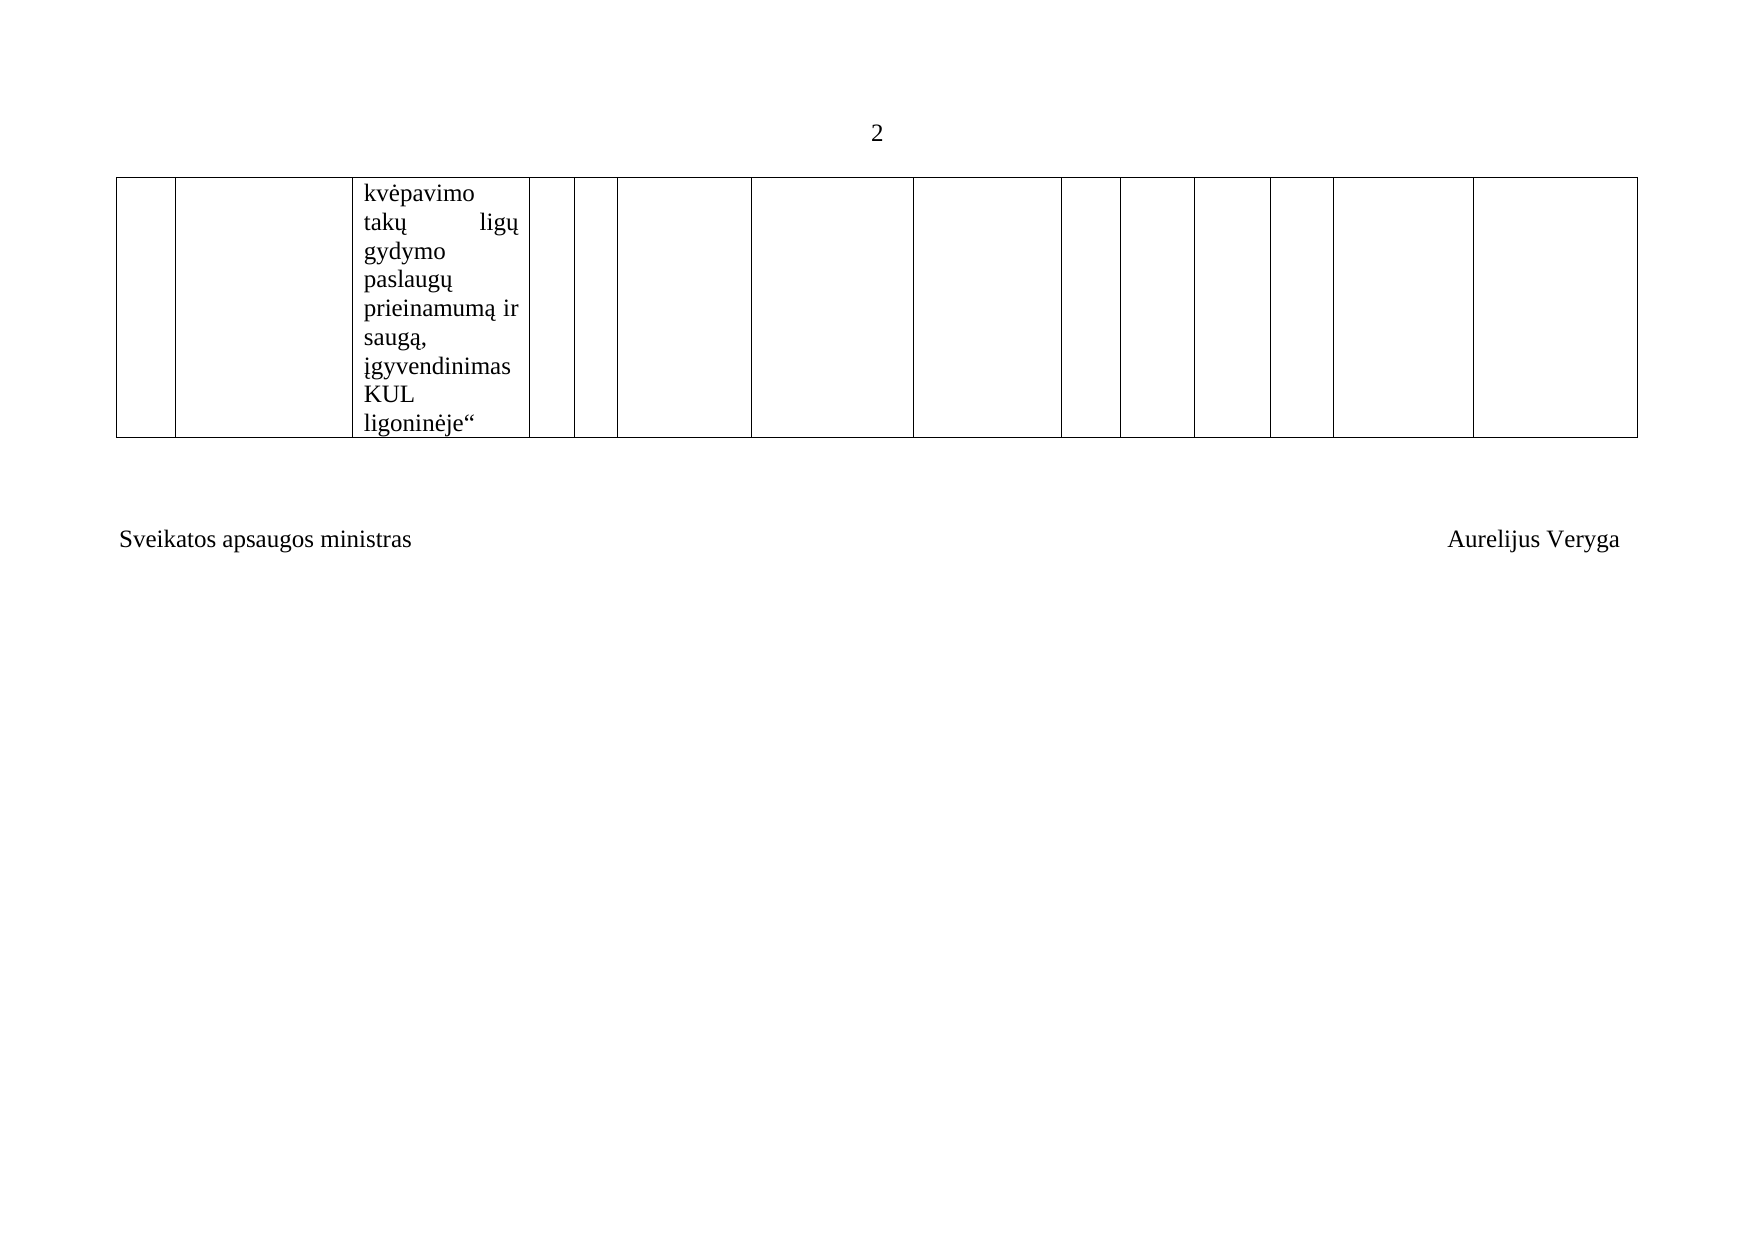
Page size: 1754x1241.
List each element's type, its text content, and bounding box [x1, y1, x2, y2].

table_header [176, 178, 352, 437]
text Sveikatos apsaugos ministras Aurelijus Veryga [119, 524, 1632, 553]
table_header [752, 178, 913, 437]
table_header [1474, 178, 1637, 437]
table_header [1271, 178, 1333, 437]
table_header [117, 178, 175, 437]
table_header - [530, 178, 574, 437]
table_header [618, 178, 751, 437]
table_header [1334, 178, 1473, 437]
table_header kvėpavimo takų ligų gydymo paslaugų prieinamumą ir saugą, įgyvendinimas KUL ligoninėje“ [353, 178, 529, 437]
table_header [914, 178, 1061, 437]
table_header - [575, 178, 617, 437]
table_header [1121, 178, 1194, 437]
table_header [1195, 178, 1270, 437]
table_header [1062, 178, 1120, 437]
